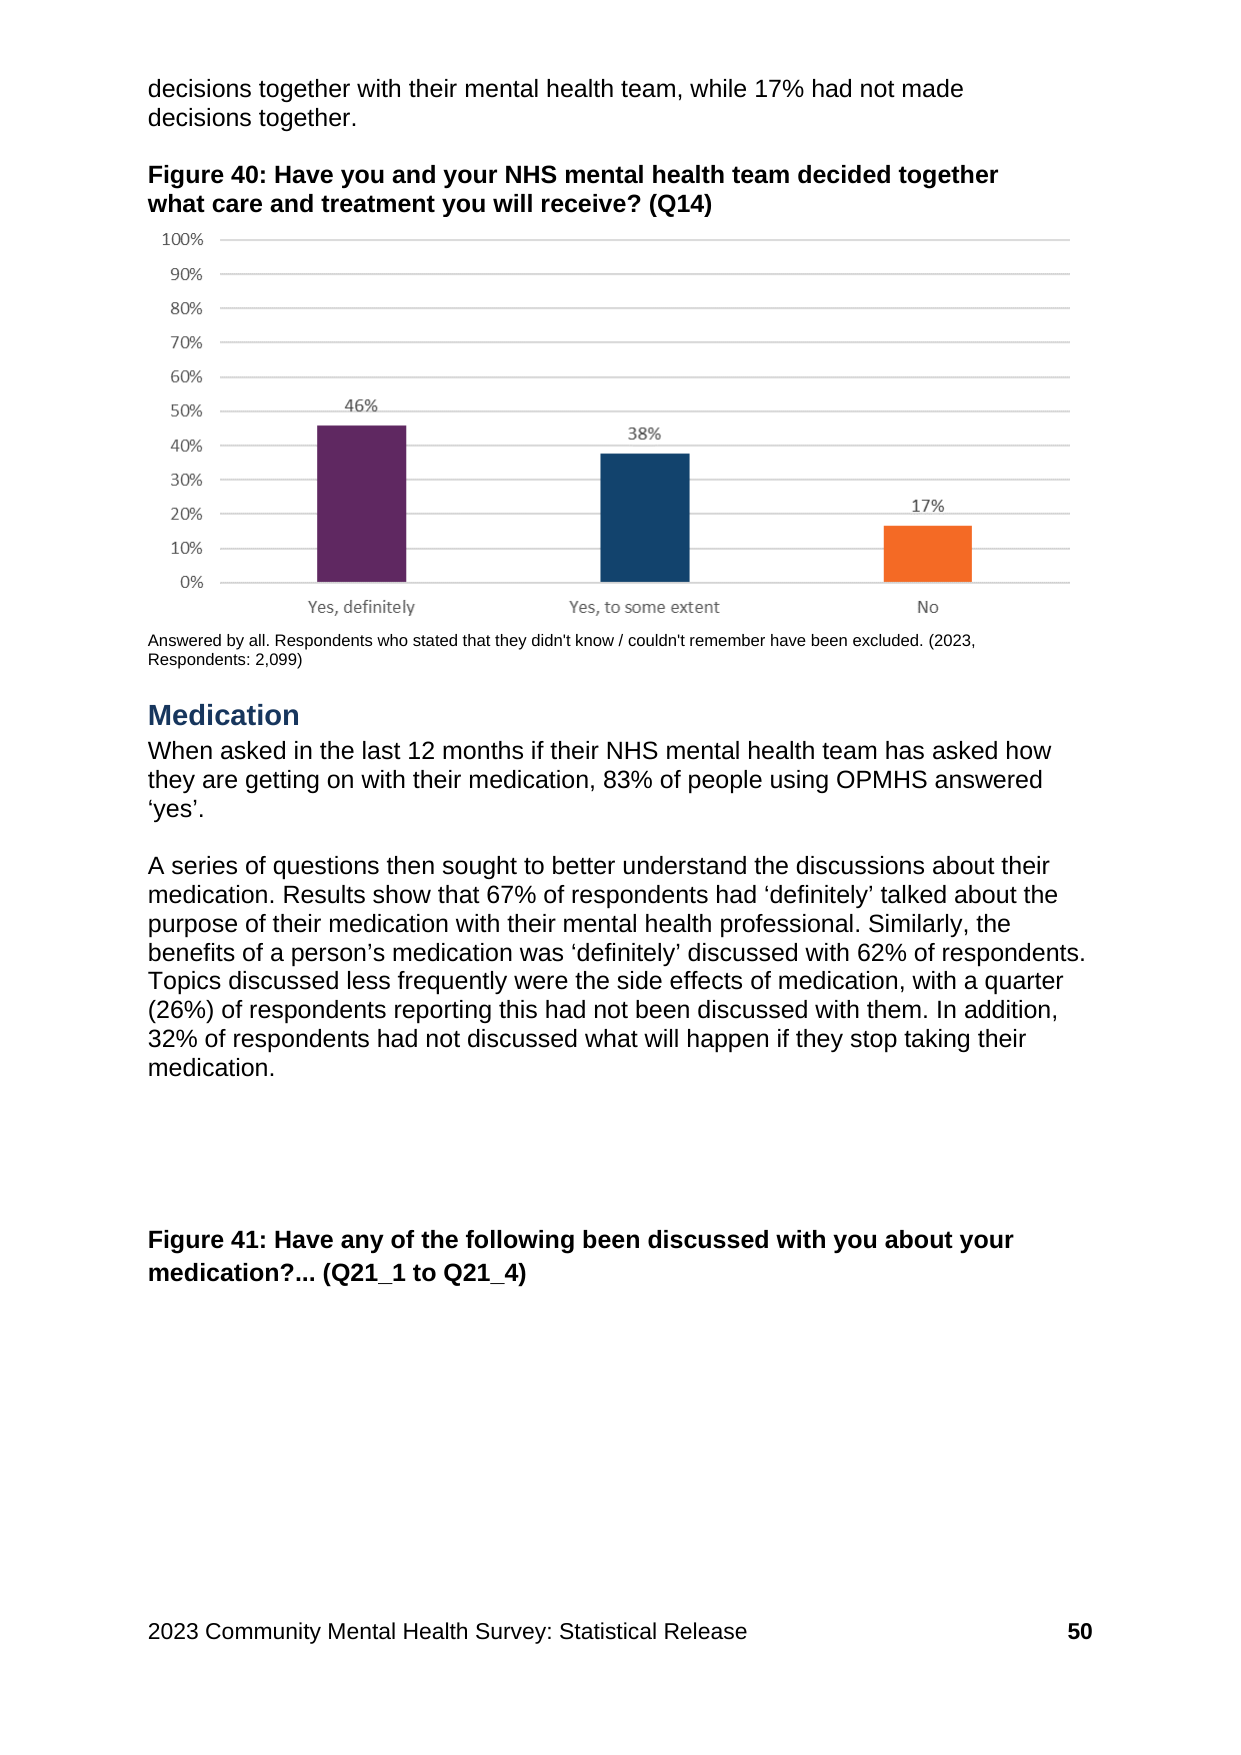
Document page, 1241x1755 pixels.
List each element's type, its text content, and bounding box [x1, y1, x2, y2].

text decisions together with their mental health team, while 17% had not made decisions together. [148, 74, 1048, 131]
text Answered by all. Respondents who stated that they didn't know / couldn't remember have been excluded. (2023, Respondents: 2,099) [148, 631, 1048, 669]
text When asked in the last 12 months if their NHS mental health team has asked how they are getting on with their medication, 83% of people using OPMHS answered ‘yes’. [148, 736, 1093, 822]
text Figure 40: Have you and your NHS mental health team decided together what care and treatment you will receive? (Q14) [148, 160, 1048, 217]
text A series of questions then sought to better understand the discussions about their medication. Results show that 67% of respondents had ‘definitely’ talked about the purpose of their medication with their mental health professional. Similarly, the benefits of a person’s medication was ‘definitely’ discussed with 62% of respondents. Topics discussed less frequently were the side effects of medication, with a quarter (26%) of respondents reporting this had not been discussed with them. In addition, 32% of respondents had not discussed what will happen if they stop taking their medication. [148, 851, 1093, 1081]
text Figure 41: Have any of the following been discussed with you about your medication?... (Q21_1 to Q21_4) [148, 1225, 1093, 1287]
subtitle Medication [148, 698, 1093, 731]
